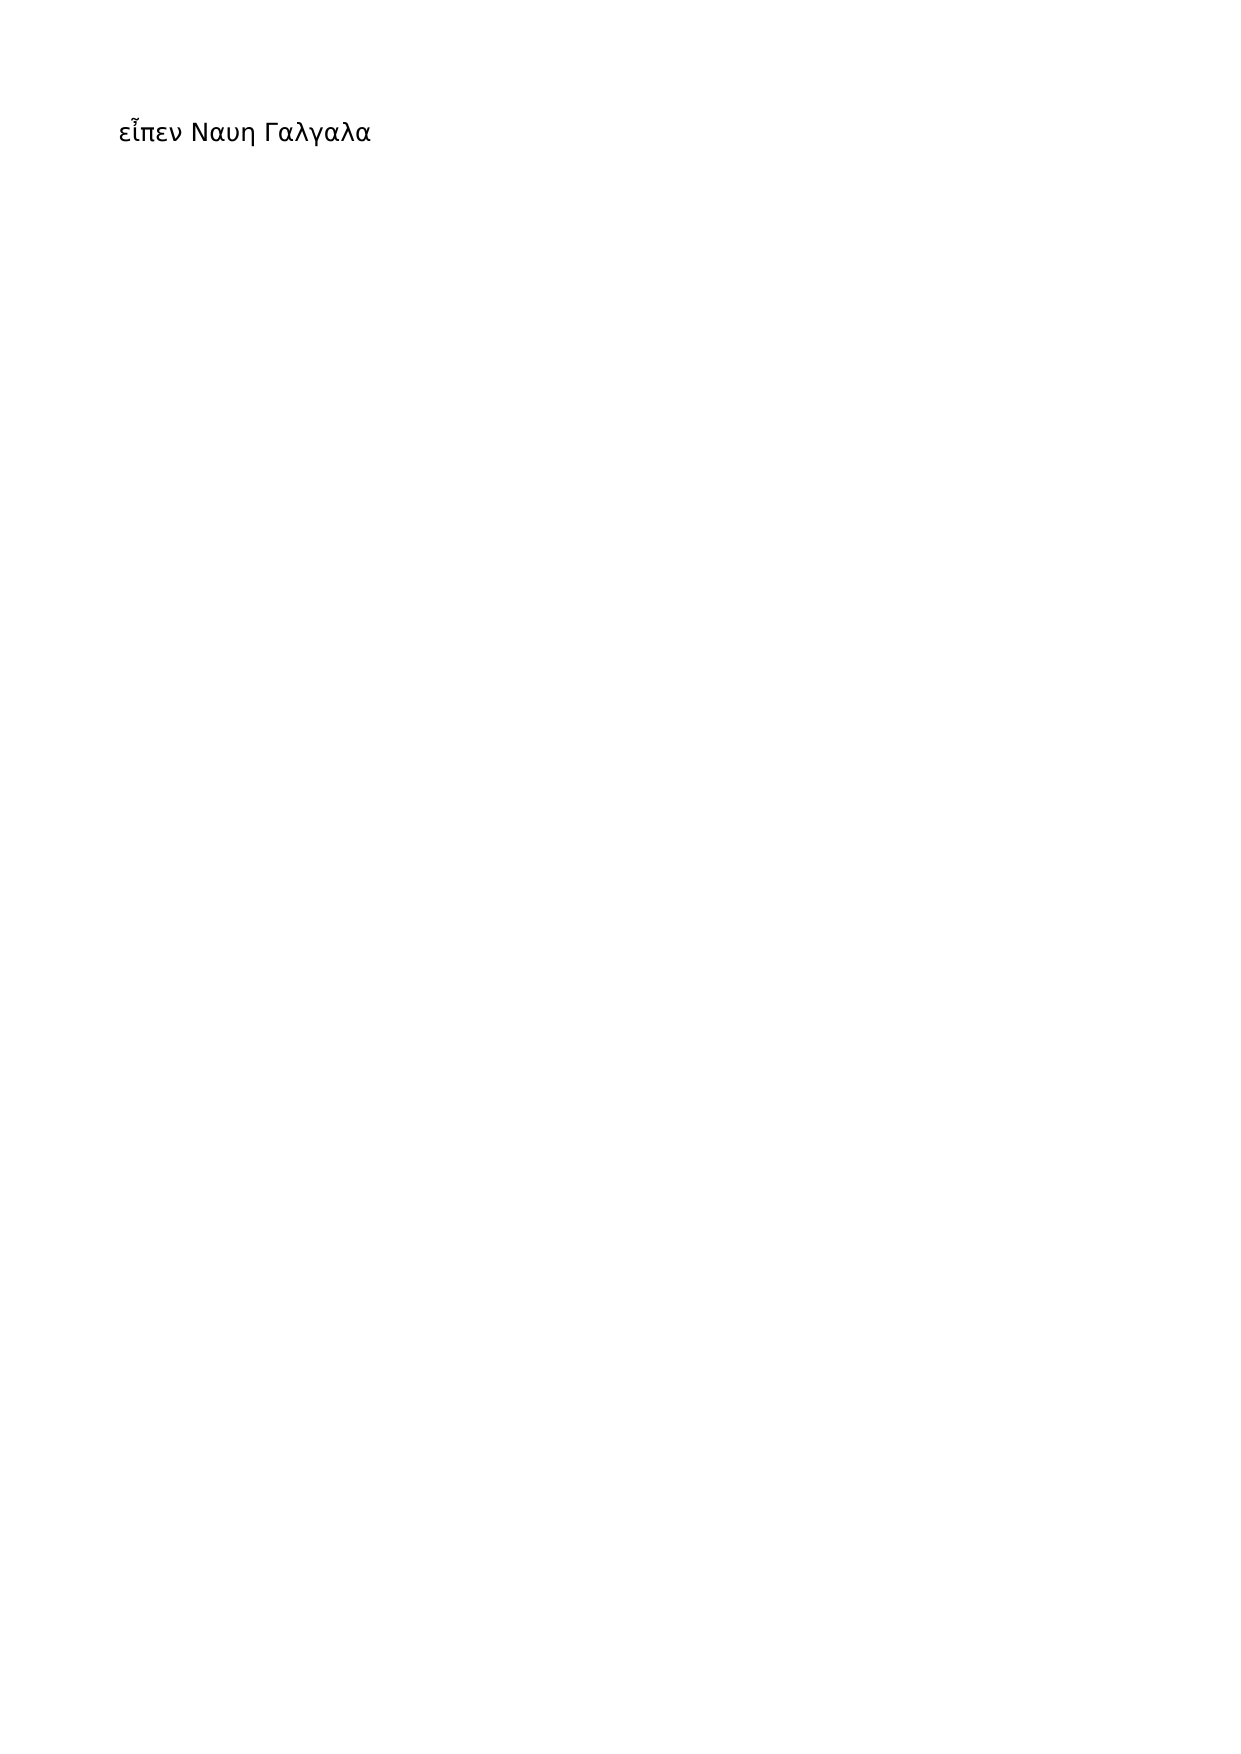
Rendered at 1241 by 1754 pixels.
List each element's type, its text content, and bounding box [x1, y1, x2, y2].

text εἶπεν Ναυη Γαλγαλα [118, 118, 1122, 147]
